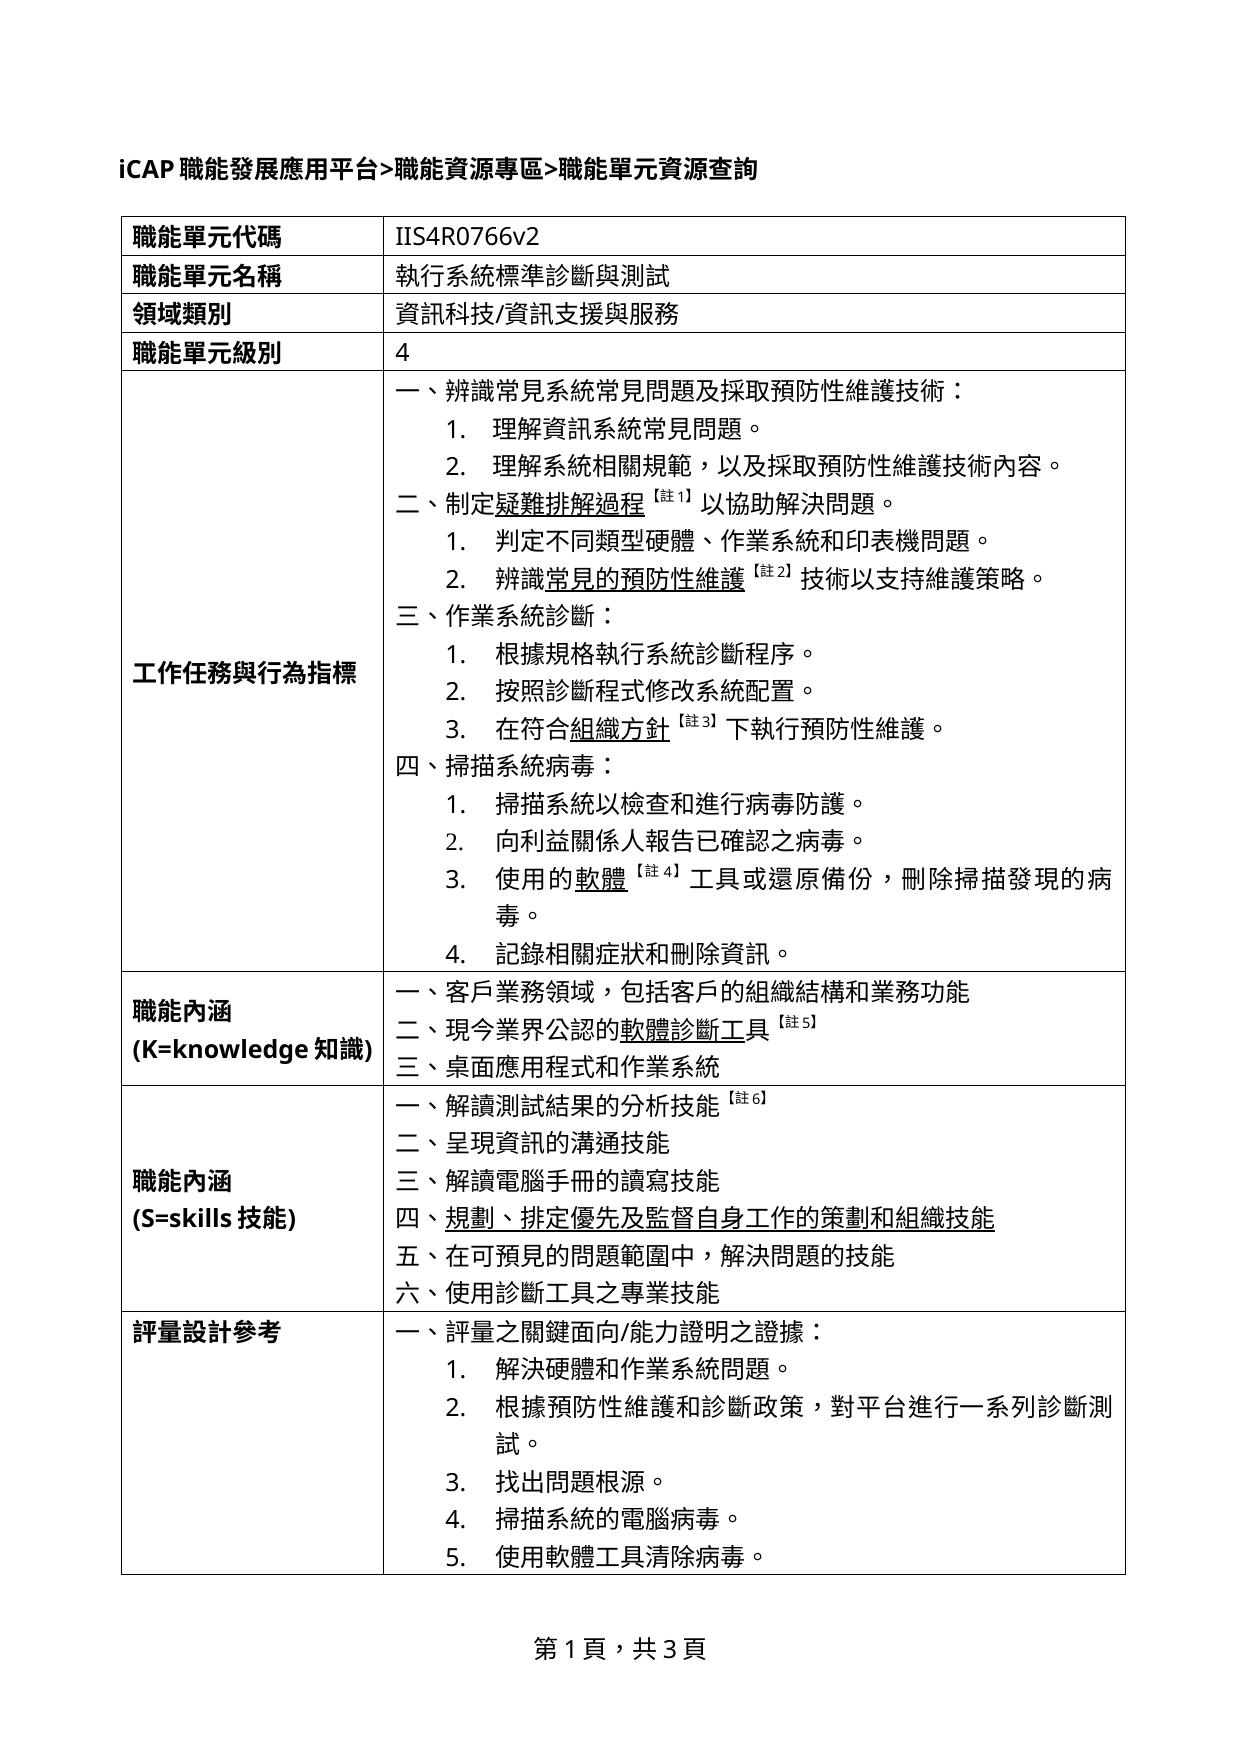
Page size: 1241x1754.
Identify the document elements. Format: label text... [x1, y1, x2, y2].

table_cell 資訊科技/資訊支援與服務 [384, 294, 1125, 332]
table_cell 職能內涵 (S=skills技能) [122, 1086, 383, 1311]
table_cell 評量之關鍵面向/能力證明之證據： 解決硬體和作業系統問題。 根據預防性維護和診斷政策，對平台進行一系列診斷測試。 找出問題根源。 掃描系統的電腦病毒。 使用軟體工具清除病毒。 透過還原備份清除病毒。 評量所需情境與特定資源： 安全準則。 備份程序。 診斷軟體。 組織的指導方針。 需要時提供適當的學習和評估支持。 供特殊需求人士使用的改造設備。 評量方法： 直接觀察受評者：疑難排解、執行診斷測試、堅守組織操作程序。 檢查受評者有關系統的症狀及其移除的紀錄報告。 口頭或書面提問，以評估受評者對於組織方針內之預防性維護知識。 [384, 1312, 1125, 1574]
table_cell 解讀測試結果的分析技能【註6】 呈現資訊的溝通技能 解讀電腦手冊的讀寫技能 規劃、排定優先及監督自身工作的策劃和組織技能 在可預見的問題範圍中，解決問題的技能 使用診斷工具之專業技能 [384, 1086, 1125, 1311]
table_cell 評量設計參考 [122, 1312, 383, 1574]
table_header 職能單元代碼 [122, 217, 383, 254]
table_cell 工作任務與行為指標 [122, 371, 383, 971]
table_cell 領域類別 [122, 294, 383, 332]
table_header IIS4R0766v2 [384, 217, 1125, 254]
table_cell 客戶業務領域，包括客戶的組織結構和業務功能 現今業界公認的軟體診斷工具【註5】 桌面應用程式和作業系統 [384, 972, 1125, 1085]
table_cell 職能單元級別 [122, 333, 383, 370]
table_cell 4 [384, 333, 1125, 370]
table_cell 職能內涵 (K=knowledge知識) [122, 972, 383, 1085]
table_cell 辨識常見系統常見問題及採取預防性維護技術： 1. 理解資訊系統常見問題。 2. 理解系統相關規範，以及採取預防性維護技術內容。 制定疑難排解過程【註1】以協助解決問題。 判定不同類型硬體、作業系統和印表機問題。 辨識常見的預防性維護【註2】技術以支持維護策略。 作業系統診斷： 根據規格執行系統診斷程序。 按照診斷程式修改系統配置。 在符合組織方針【註3】下執行預防性維護。 掃描系統病毒： 掃描系統以檢查和進行病毒防護。 向利益關係人報告已確認之病毒。 使用的軟體【註4】工具或還原備份，刪除掃描發現的病毒。 記錄相關症狀和刪除資訊。 [384, 371, 1125, 971]
table_cell 職能單元名稱 [122, 256, 383, 293]
table_cell 執行系統標準診斷與測試 [384, 256, 1125, 293]
